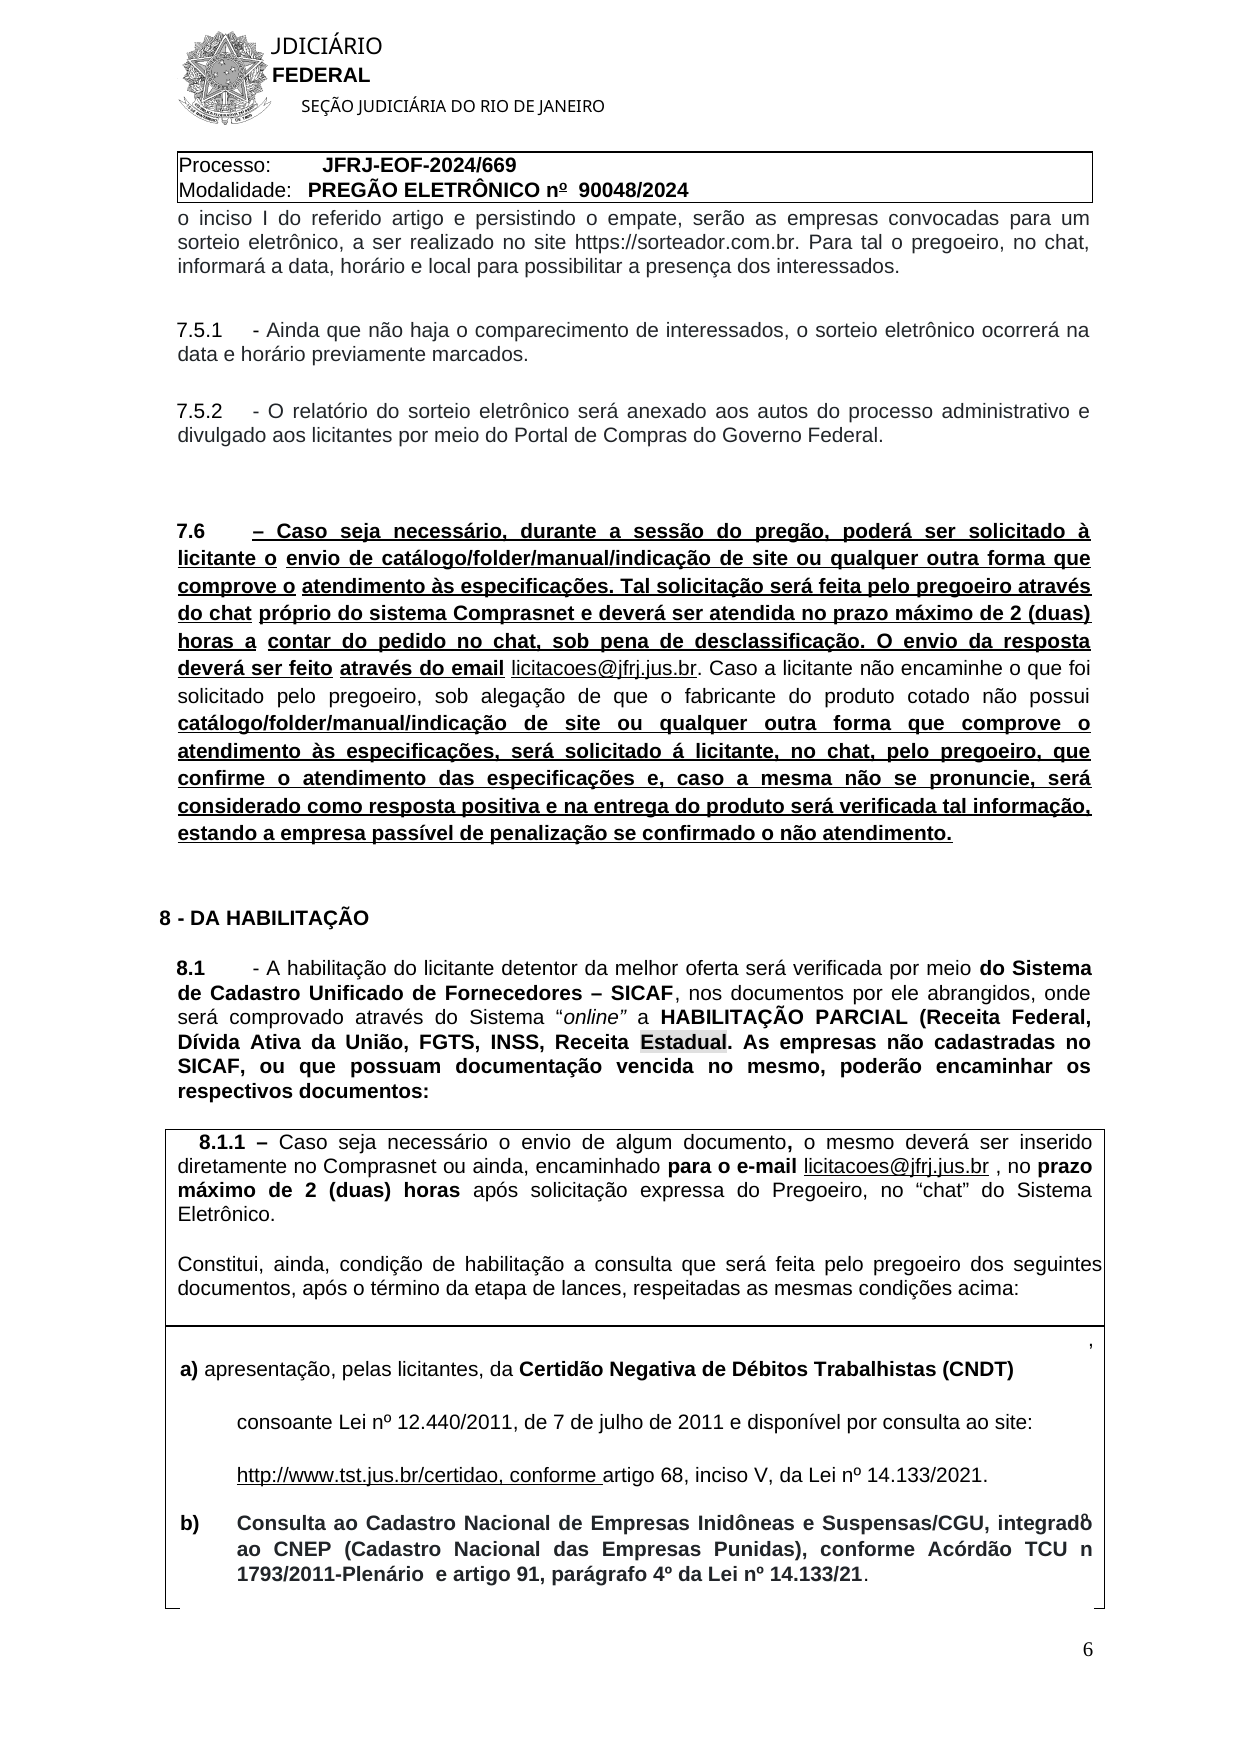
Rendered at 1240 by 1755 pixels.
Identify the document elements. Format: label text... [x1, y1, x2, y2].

table_cell , [1094, 1327, 1104, 1608]
list - Ainda que não haja o comparecimento de interessados, o sorteio eletrônico ocorrerá na data e horário previamente marcados. [176, 318, 1092, 366]
table_header 8.1.1 – Caso seja necessário o envio de algum documento, o mesmo deverá ser inserido diretamente no Comprasnet ou ainda, encaminhado para o e-mail licitacoes@jfrj.jus.br , no prazo máximo de 2 (duas) horas após solicitação expressa do Pregoeiro, no “chat” do Sistema Eletrônico. Constitui, ainda, condição de habilitação a consulta que será feita pelo pregoeiro dos seguintes documentos, após o término da etapa de lances, respeitadas as mesmas condições acima: [166, 1130, 1104, 1325]
list - O relatório do sorteio eletrônico será anexado aos autos do processo administrativo e divulgado aos licitantes por meio do Portal de Compras do Governo Federal. [176, 399, 1092, 447]
table_cell consoante Lei nº 12.440/2011, de 7 de julho de 2011 e disponível por consulta ao site: [237, 1383, 1094, 1435]
table_cell http://www.tst.jus.br/certidao, conforme artigo 68, inciso V, da Lei nº 14.133/2021. [237, 1435, 1006, 1488]
table_cell º [1006, 1435, 1094, 1608]
table_cell Consulta ao Cadastro Nacional de Empresas Inidôneas e Suspensas/CGU, integrado ao CNEP (Cadastro Nacional das Empresas Punidas), conforme Acórdão TCU n 1793/2011-Plenário e artigo 91, parágrafo 4º da Lei nº 14.133/21. [237, 1488, 1006, 1608]
list - DA HABILITAÇÃO [159, 906, 1093, 929]
table_cell [174, 1327, 180, 1608]
table_cell [166, 1327, 174, 1608]
table_header a) apresentação, pelas licitantes, da Certidão Negativa de Débitos Trabalhistas (CNDT) [180, 1357, 1058, 1382]
table_cell [180, 1327, 1094, 1382]
list o inciso I do referido artigo e persistindo o empate, serão as empresas convocadas para um sorteio eletrônico, a ser realizado no site https://sorteador.com.br. Para tal o pregoeiro, no chat, informará a data, horário e local para possibilitar a presença dos interessados. [176, 206, 1092, 278]
list - A habilitação do licitante detentor da melhor oferta será verificada por meio do Sistema de Cadastro Unificado de Fornecedores – SICAF, nos documentos por ele abrangidos, onde será comprovado através do Sistema “online” a HABILITAÇÃO PARCIAL (Receita Federal, Dívida Ativa da União, FGTS, INSS, Receita Estadual. As empresas não cadastradas no SICAF, ou que possuam documentação vencida no mesmo, poderão encaminhar os respectivos documentos: [176, 956, 1092, 1103]
table_cell b) [180, 1383, 237, 1608]
list – Caso seja necessário, durante a sessão do pregão, poderá ser solicitado à licitante o envio de catálogo/folder/manual/indicação de site ou qualquer outra forma que comprove o atendimento às especificações. Tal solicitação será feita pelo pregoeiro através do chat próprio do sistema Comprasnet e deverá ser atendida no prazo máximo de 2 (duas) horas a contar do pedido no chat, sob pena de desclassificação. O envio da resposta deverá ser feito através do email licitacoes@jfrj.jus.br. Caso a licitante não encaminhe o que foi solicitado pelo pregoeiro, sob alegação de que o fabricante do produto cotado não possui catálogo/folder/manual/indicação de site ou qualquer outra forma que comprove o atendimento às especificações, será solicitado á licitante, no chat, pelo pregoeiro, que confirme o atendimento das especificações e, caso a mesma não se pronuncie, será considerado como resposta positiva e na entrega do produto será verificada tal informação, estando a empresa passível de penalização se confirmado o não atendimento. [176, 518, 1092, 845]
